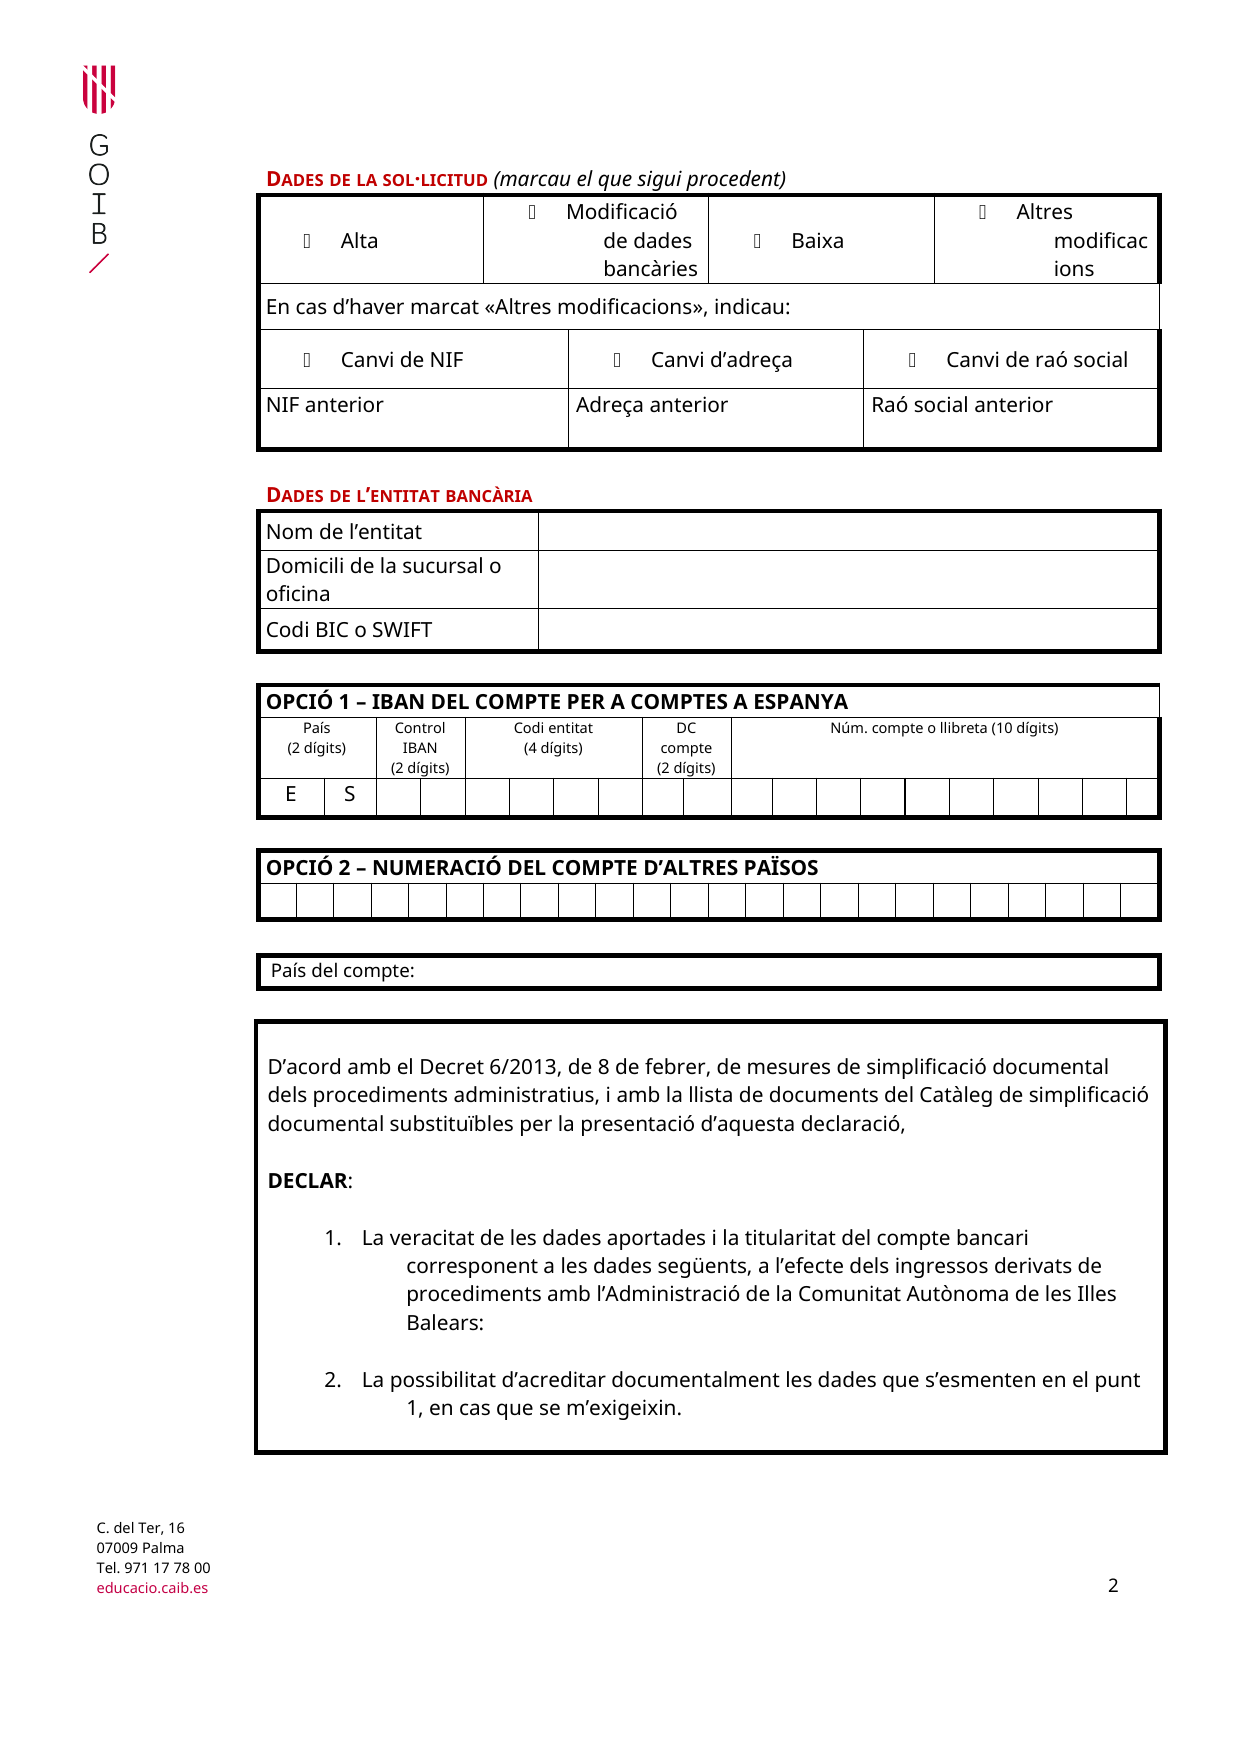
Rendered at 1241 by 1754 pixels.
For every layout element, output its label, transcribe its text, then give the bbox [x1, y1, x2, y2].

table_cell DC compte (2 dígits) [643, 718, 731, 778]
table_cell [934, 884, 970, 917]
table_cell [643, 779, 683, 815]
table_cell [334, 884, 371, 917]
table_cell [377, 779, 420, 815]
table_cell [510, 779, 553, 815]
table_cell En cas d’haver marcat «Altres modificacions», indicau: [261, 284, 1159, 329]
table_cell Domicili de la sucursal o oficina [261, 551, 538, 608]
table_cell [447, 884, 483, 917]
table_cell [634, 884, 670, 917]
table_cell [950, 779, 993, 815]
table_header Modificació de dades bancàries [484, 197, 708, 283]
table_header OPCIÓ 1 – IBAN DEL COMPTE PER A COMPTES A ESPANYA [261, 687, 1159, 717]
table_cell Canvi de NIF [261, 330, 568, 388]
table_cell [554, 779, 598, 815]
table_cell [539, 609, 1157, 649]
table_cell [859, 884, 895, 917]
table_cell [1083, 779, 1126, 815]
table_cell [821, 884, 858, 917]
table_cell [817, 779, 860, 815]
table_cell [746, 884, 783, 917]
table_cell [421, 779, 465, 815]
table_header Nom de l’entitat [261, 513, 538, 550]
table_cell [773, 779, 816, 815]
table_header Altres modificacions [935, 197, 1157, 283]
table_cell S [325, 779, 376, 815]
table_cell [409, 884, 446, 917]
table_cell País (2 dígits) [261, 718, 376, 778]
table_cell [521, 884, 558, 917]
table_header Alta [261, 197, 483, 283]
table_cell [559, 884, 595, 917]
table_cell [539, 551, 1157, 608]
text Dades de la sol·licitud (marcau el que sigui procedent) [266, 164, 1152, 193]
table_cell Canvi d’adreça [569, 330, 863, 388]
table_header D’acord amb el Decret 6/2013, de 8 de febrer, de mesures de simplificació documental dels procediments administratius, i amb la llista de documents del Catàleg de simplificació documental substituïbles per la presentació d’aquesta declaració, DECLAR: La veracitat de les dades aportades i la titularitat del compte bancari corresponent a les dades següents, a l’efecte dels ingressos derivats de procediments amb l’Administració de la Comunitat Autònoma de les Illes Balears: La possibilitat d’acreditar documentalment les dades que s’esmenten en el punt 1, en cas que se m’exigeixin. Que l’Administració de la Comunitat Autònoma, una vegada fets els ingressos en el compte indicat en el punt 1 d’aquesta declaració, queda eximida de responsabilitat per les actuacions que es derivin d’errades en les dades indicades pel declarant. [258, 1024, 1163, 1450]
text Dades de l’entitat bancària [266, 480, 1152, 509]
table_header Baixa [709, 197, 934, 283]
table_cell [709, 884, 745, 917]
table_cell Adreça anterior [569, 389, 863, 447]
table_cell E [261, 779, 324, 815]
table_cell [297, 884, 333, 917]
table_cell [1046, 884, 1083, 917]
table_cell [732, 779, 772, 815]
table_cell [372, 884, 408, 917]
table_cell [261, 884, 296, 917]
table_cell NIF anterior [261, 389, 568, 447]
table_cell [596, 884, 633, 917]
table_cell [1084, 884, 1120, 917]
table_cell [599, 779, 642, 815]
table_cell Codi BIC o SWIFT [261, 609, 538, 649]
table_cell [971, 884, 1008, 917]
table_cell Codi entitat (4 dígits) [466, 718, 642, 778]
table_cell [861, 779, 904, 815]
table_cell Núm. compte o llibreta (10 dígits) [732, 718, 1157, 778]
table_cell Raó social anterior [864, 389, 1157, 447]
table_cell [1009, 884, 1045, 917]
table_cell [484, 884, 520, 917]
table_cell [906, 779, 949, 815]
table_cell [466, 779, 509, 815]
table_cell [784, 884, 820, 917]
table_cell [896, 884, 933, 917]
table_cell [994, 779, 1038, 815]
table_header [539, 513, 1157, 550]
table_cell [1039, 779, 1082, 815]
table_cell [1121, 884, 1157, 917]
table_cell [684, 779, 731, 815]
table_cell [1127, 779, 1157, 815]
table_cell Canvi de raó social [864, 330, 1157, 388]
table_header OPCIÓ 2 – NUMERACIÓ DEL COMPTE D’ALTRES PAÏSOS [261, 853, 1157, 883]
table_cell Control IBAN (2 dígits) [377, 718, 465, 778]
table_cell [671, 884, 708, 917]
table_header País del compte: [261, 958, 1157, 986]
